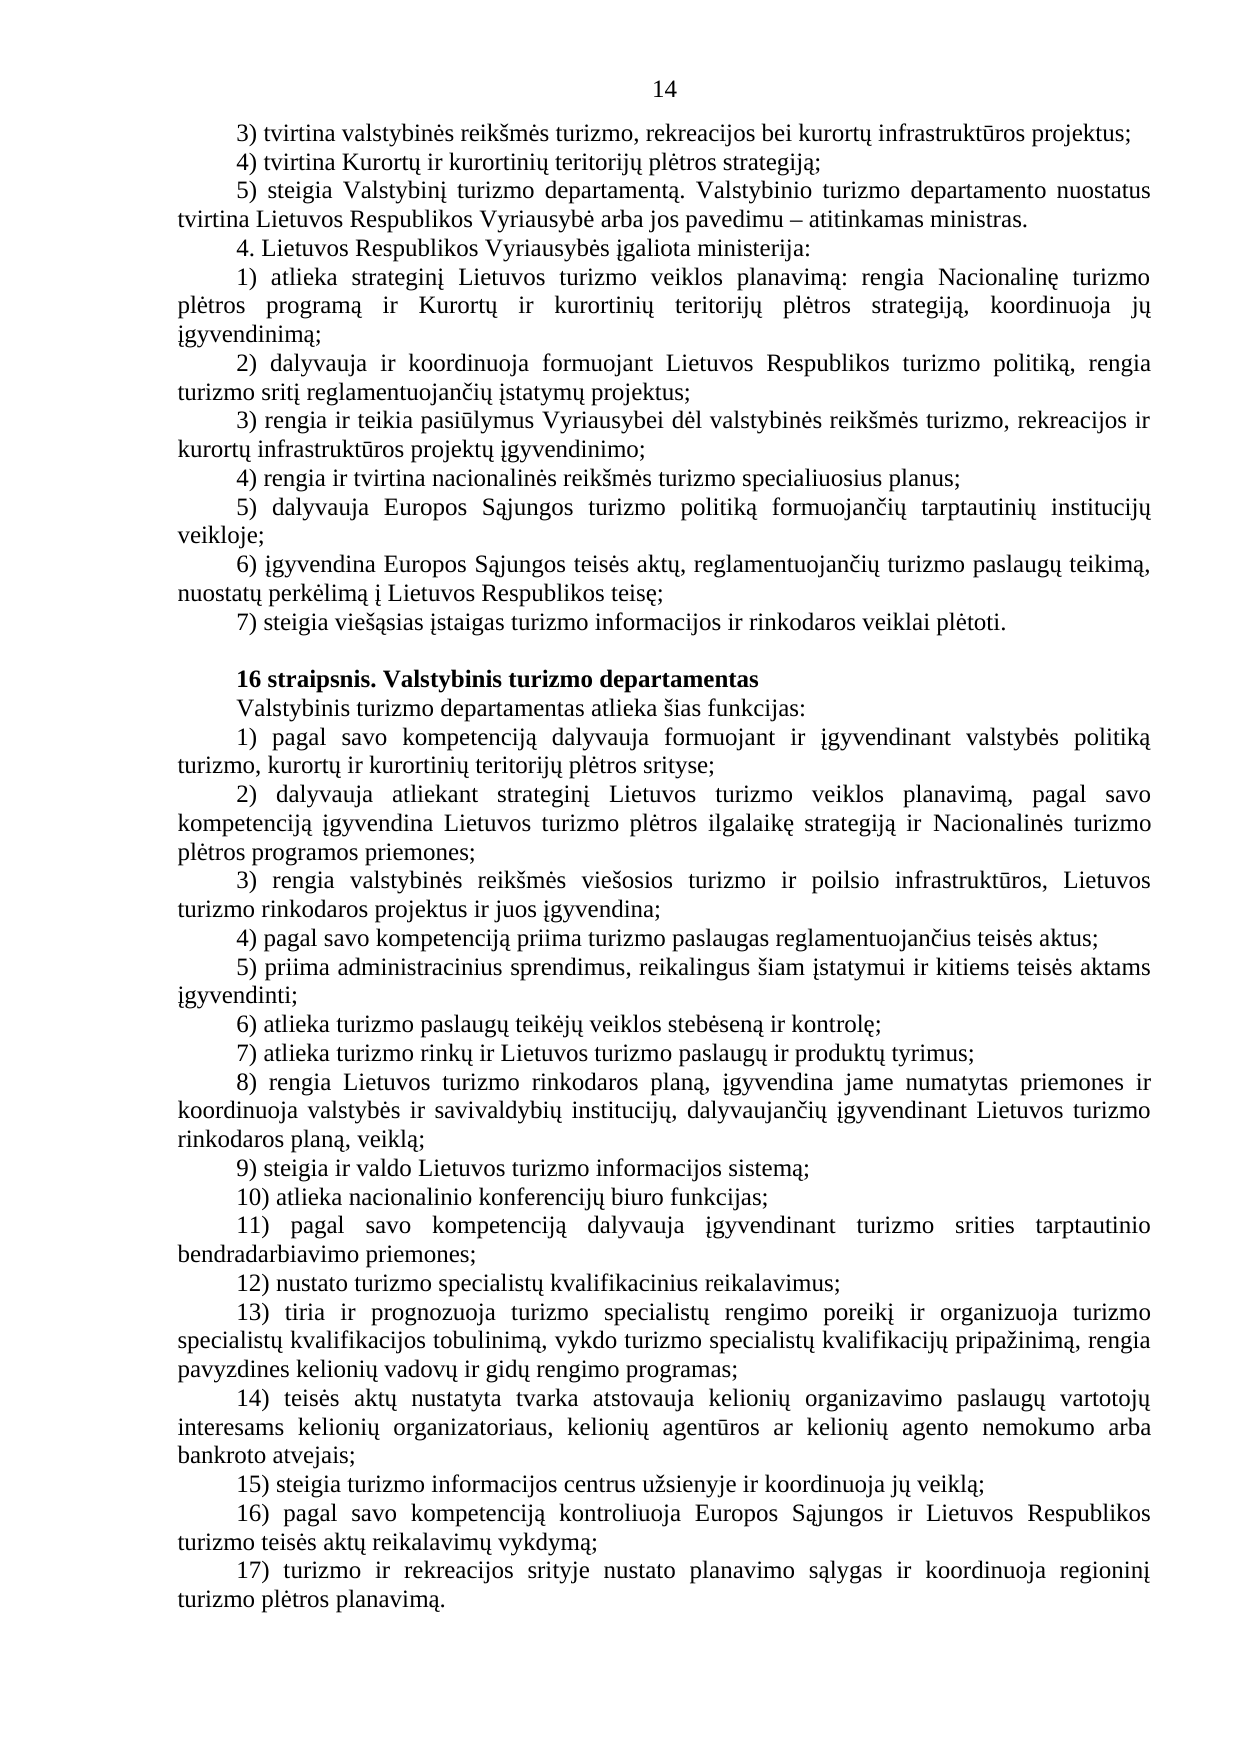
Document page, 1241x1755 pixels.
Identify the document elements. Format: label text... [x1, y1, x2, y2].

text 2) dalyvauja atliekant strateginį Lietuvos turizmo veiklos planavimą, pagal savo kompetenciją įgyvendina Lietuvos turizmo plėtros ilgalaikę strategiją ir Nacionalinės turizmo plėtros programos priemones; [177, 779, 1152, 866]
text 3) rengia ir teikia pasiūlymus Vyriausybei dėl valstybinės reikšmės turizmo, rekreacijos ir kurortų infrastruktūros projektų įgyvendinimo; [177, 406, 1152, 463]
text 3) tvirtina valstybinės reikšmės turizmo, rekreacijos bei kurortų infrastruktūros projektus; [177, 118, 1152, 147]
text 14) teisės aktų nustatyta tvarka atstovauja kelionių organizavimo paslaugų vartotojų interesams kelionių organizatoriaus, kelionių agentūros ar kelionių agento nemokumo arba bankroto atvejais; [177, 1383, 1152, 1469]
text 10) atlieka nacionalinio konferencijų biuro funkcijas; [177, 1182, 1152, 1211]
text 4) pagal savo kompetenciją priima turizmo paslaugas reglamentuojančius teisės aktus; [177, 923, 1152, 952]
text 11) pagal savo kompetenciją dalyvauja įgyvendinant turizmo srities tarptautinio bendradarbiavimo priemones; [177, 1211, 1152, 1268]
text 6) įgyvendina Europos Sąjungos teisės aktų, reglamentuojančių turizmo paslaugų teikimą, nuostatų perkėlimą į Lietuvos Respublikos teisę; [177, 549, 1152, 607]
text 2) dalyvauja ir koordinuoja formuojant Lietuvos Respublikos turizmo politiką, rengia turizmo sritį reglamentuojančių įstatymų projektus; [177, 348, 1152, 406]
text 16 straipsnis. Valstybinis turizmo departamentas [177, 664, 1152, 693]
text 5) priima administracinius sprendimus, reikalingus šiam įstatymui ir kitiems teisės aktams įgyvendinti; [177, 952, 1152, 1009]
text 17) turizmo ir rekreacijos srityje nustato planavimo sąlygas ir koordinuoja regioninį turizmo plėtros planavimą. [177, 1556, 1152, 1613]
text 15) steigia turizmo informacijos centrus užsienyje ir koordinuoja jų veiklą; [177, 1469, 1152, 1498]
text 8) rengia Lietuvos turizmo rinkodaros planą, įgyvendina jame numatytas priemones ir koordinuoja valstybės ir savivaldybių institucijų, dalyvaujančių įgyvendinant Lietuvos turizmo rinkodaros planą, veiklą; [177, 1067, 1152, 1153]
text 4) tvirtina Kurortų ir kurortinių teritorijų plėtros strategiją; [177, 147, 1152, 176]
text 16) pagal savo kompetenciją kontroliuoja Europos Sąjungos ir Lietuvos Respublikos turizmo teisės aktų reikalavimų vykdymą; [177, 1498, 1152, 1556]
text 12) nustato turizmo specialistų kvalifikacinius reikalavimus; [177, 1268, 1152, 1297]
text 7) atlieka turizmo rinkų ir Lietuvos turizmo paslaugų ir produktų tyrimus; [177, 1038, 1152, 1067]
text 1) pagal savo kompetenciją dalyvauja formuojant ir įgyvendinant valstybės politiką turizmo, kurortų ir kurortinių teritorijų plėtros srityse; [177, 722, 1152, 779]
text 13) tiria ir prognozuoja turizmo specialistų rengimo poreikį ir organizuoja turizmo specialistų kvalifikacijos tobulinimą, vykdo turizmo specialistų kvalifikacijų pripažinimą, rengia pavyzdines kelionių vadovų ir gidų rengimo programas; [177, 1297, 1152, 1383]
text 7) steigia viešąsias įstaigas turizmo informacijos ir rinkodaros veiklai plėtoti. [177, 607, 1152, 636]
text 6) atlieka turizmo paslaugų teikėjų veiklos stebėseną ir kontrolę; [177, 1009, 1152, 1038]
text Valstybinis turizmo departamentas atlieka šias funkcijas: [177, 693, 1152, 722]
text 4) rengia ir tvirtina nacionalinės reikšmės turizmo specialiuosius planus; [177, 463, 1152, 492]
text 1) atlieka strateginį Lietuvos turizmo veiklos planavimą: rengia Nacionalinę turizmo plėtros programą ir Kurortų ir kurortinių teritorijų plėtros strategiją, koordinuoja jų įgyvendinimą; [177, 262, 1152, 348]
text 5) dalyvauja Europos Sąjungos turizmo politiką formuojančių tarptautinių institucijų veikloje; [177, 492, 1152, 549]
text 3) rengia valstybinės reikšmės viešosios turizmo ir poilsio infrastruktūros, Lietuvos turizmo rinkodaros projektus ir juos įgyvendina; [177, 866, 1152, 923]
text 4. Lietuvos Respublikos Vyriausybės įgaliota ministerija: [177, 233, 1152, 262]
text 5) steigia Valstybinį turizmo departamentą. Valstybinio turizmo departamento nuostatus tvirtina Lietuvos Respublikos Vyriausybė arba jos pavedimu – atitinkamas ministras. [177, 176, 1152, 233]
text 9) steigia ir valdo Lietuvos turizmo informacijos sistemą; [177, 1153, 1152, 1182]
